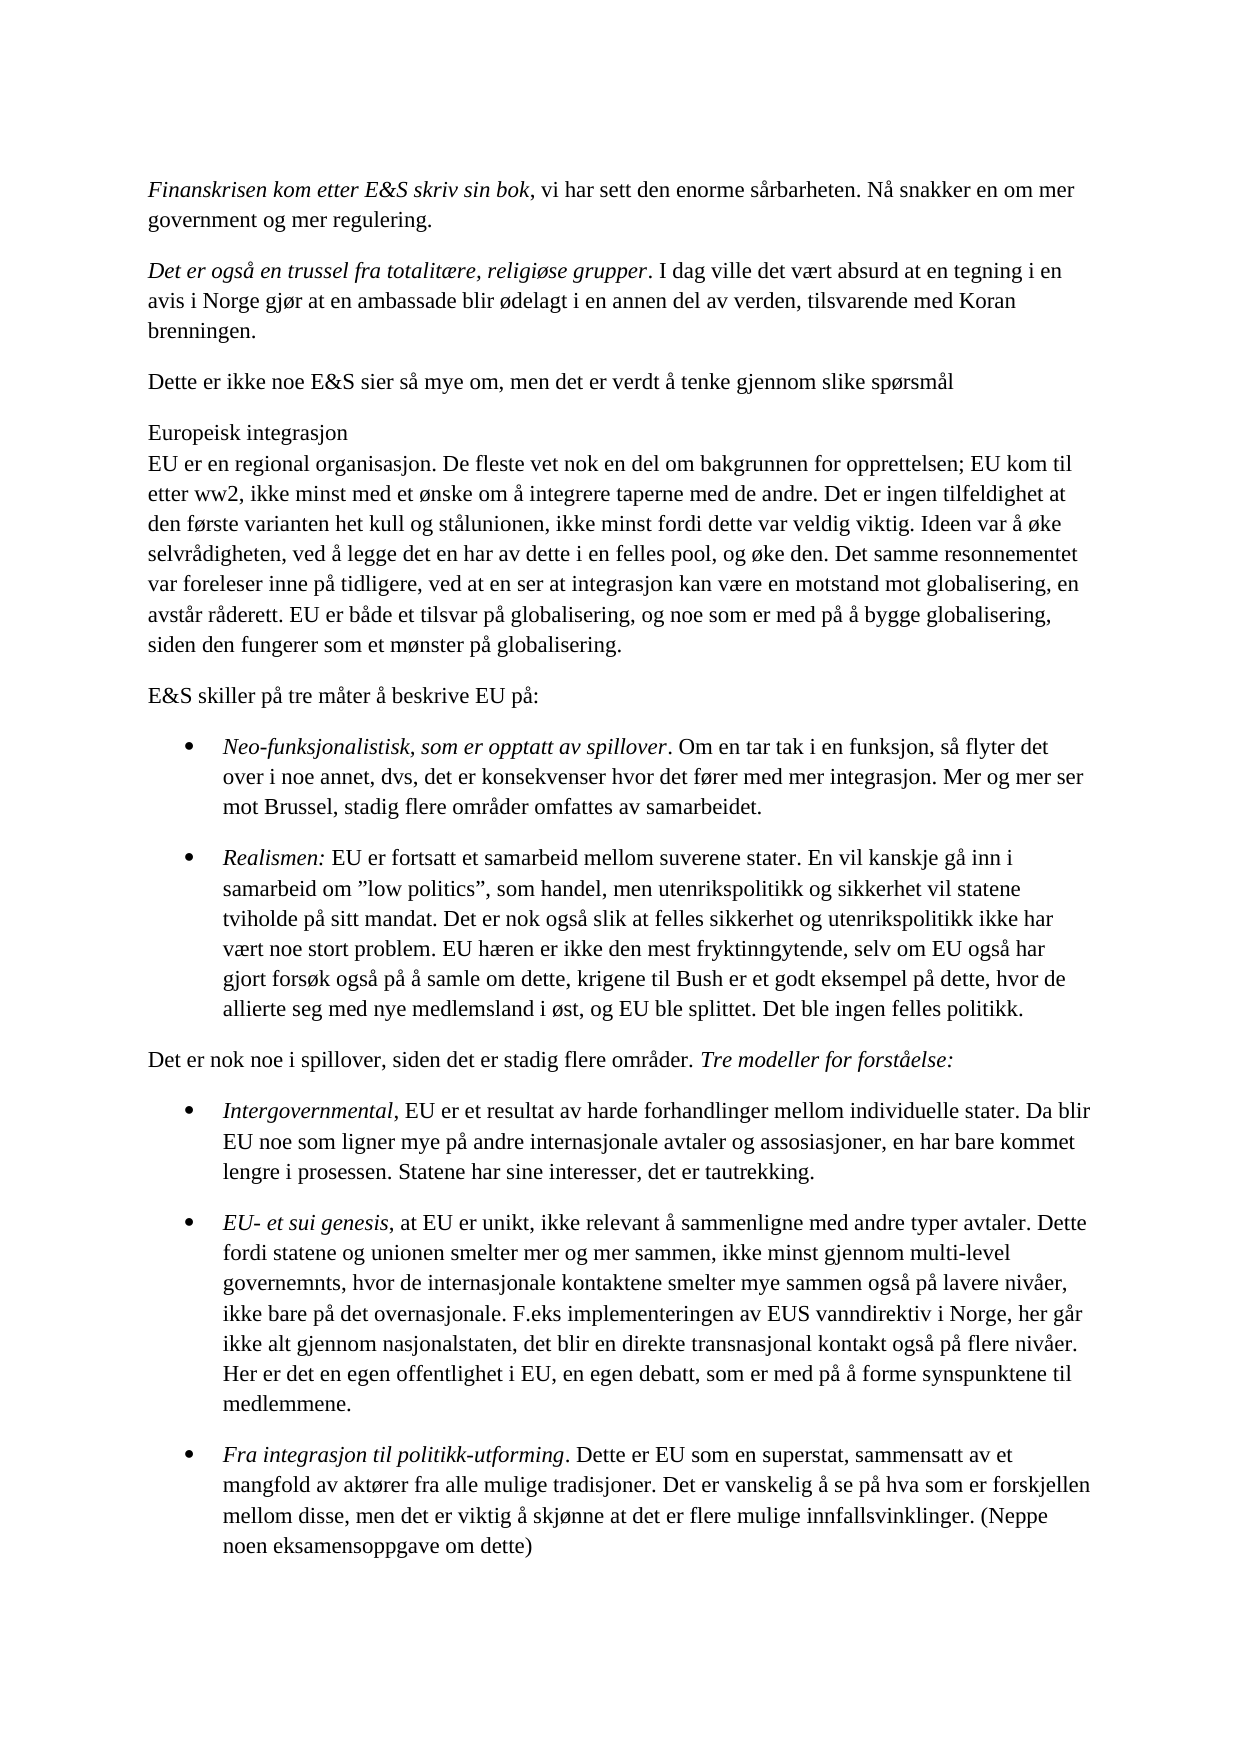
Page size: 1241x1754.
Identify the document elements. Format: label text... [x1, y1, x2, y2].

list Finanskrisen kom etter E&S skriv sin bok, vi har sett den enorme sårbarheten. Nå snakker en om mer government og mer regulering. [148, 176, 1093, 232]
list Det er nok noe i spillover, siden det er stadig flere områder. Tre modeller for forståelse: [148, 1046, 1093, 1073]
list Fra integrasjon til politikk-utforming. Dette er EU som en superstat, sammensatt av et mangfold av aktører fra alle mulige tradisjoner. Det er vanskelig å se på hva som er forskjellen mellom disse, men det er viktig å skjønne at det er flere mulige innfallsvinklinger. (Neppe noen eksamensoppgave om dette) [185, 1441, 1093, 1558]
list Europeisk integrasjon EU er en regional organisasjon. De fleste vet nok en del om bakgrunnen for opprettelsen; EU kom til etter ww2, ikke minst med et ønske om å integrere taperne med de andre. Det er ingen tilfeldighet at den første varianten het kull og stålunionen, ikke minst fordi dette var veldig viktig. Ideen var å øke selvrådigheten, ved å legge det en har av dette i en felles pool, og øke den. Det samme resonnementet var foreleser inne på tidligere, ved at en ser at integrasjon kan være en motstand mot globalisering, en avstår råderett. EU er både et tilsvar på globalisering, og noe som er med på å bygge globalisering, siden den fungerer som et mønster på globalisering. [148, 419, 1093, 657]
list Dette er ikke noe E&S sier så mye om, men det er verdt å tenke gjennom slike spørsmål [148, 368, 1093, 395]
list E&S skiller på tre måter å beskrive EU på: [148, 682, 1093, 708]
list Intergovernmental, EU er et resultat av harde forhandlinger mellom individuelle stater. Da blir EU noe som ligner mye på andre internasjonale avtaler og assosiasjoner, en har bare kommet lengre i prosessen. Statene har sine interesser, det er tautrekking. [185, 1097, 1093, 1184]
list Realismen: EU er fortsatt et samarbeid mellom suverene stater. En vil kanskje gå inn i samarbeid om ”low politics”, som handel, men utenrikspolitikk og sikkerhet vil statene tviholde på sitt mandat. Det er nok også slik at felles sikkerhet og utenrikspolitikk ikke har vært noe stort problem. EU hæren er ikke den mest fryktinngytende, selv om EU også har gjort forsøk også på å samle om dette, krigene til Bush er et godt eksempel på dette, hvor de allierte seg med nye medlemsland i øst, og EU ble splittet. Det ble ingen felles politikk. [185, 844, 1093, 1022]
list Det er også en trussel fra totalitære, religiøse grupper. I dag ville det vært absurd at en tegning i en avis i Norge gjør at en ambassade blir ødelagt i en annen del av verden, tilsvarende med Koran brenningen. [148, 257, 1093, 344]
list Neo-funksjonalistisk, som er opptatt av spillover. Om en tar tak i en funksjon, så flyter det over i noe annet, dvs, det er konsekvenser hvor det fører med mer integrasjon. Mer og mer ser mot Brussel, stadig flere områder omfattes av samarbeidet. [185, 733, 1093, 820]
list EU- et sui genesis, at EU er unikt, ikke relevant å sammenligne med andre typer avtaler. Dette fordi statene og unionen smelter mer og mer sammen, ikke minst gjennom multi-level governemnts, hvor de internasjonale kontaktene smelter mye sammen også på lavere nivåer, ikke bare på det overnasjonale. F.eks implementeringen av EUS vanndirektiv i Norge, her går ikke alt gjennom nasjonalstaten, det blir en direkte transnasjonal kontakt også på flere nivåer. Her er det en egen offentlighet i EU, en egen debatt, som er med på å forme synspunktene til medlemmene. [185, 1209, 1093, 1417]
